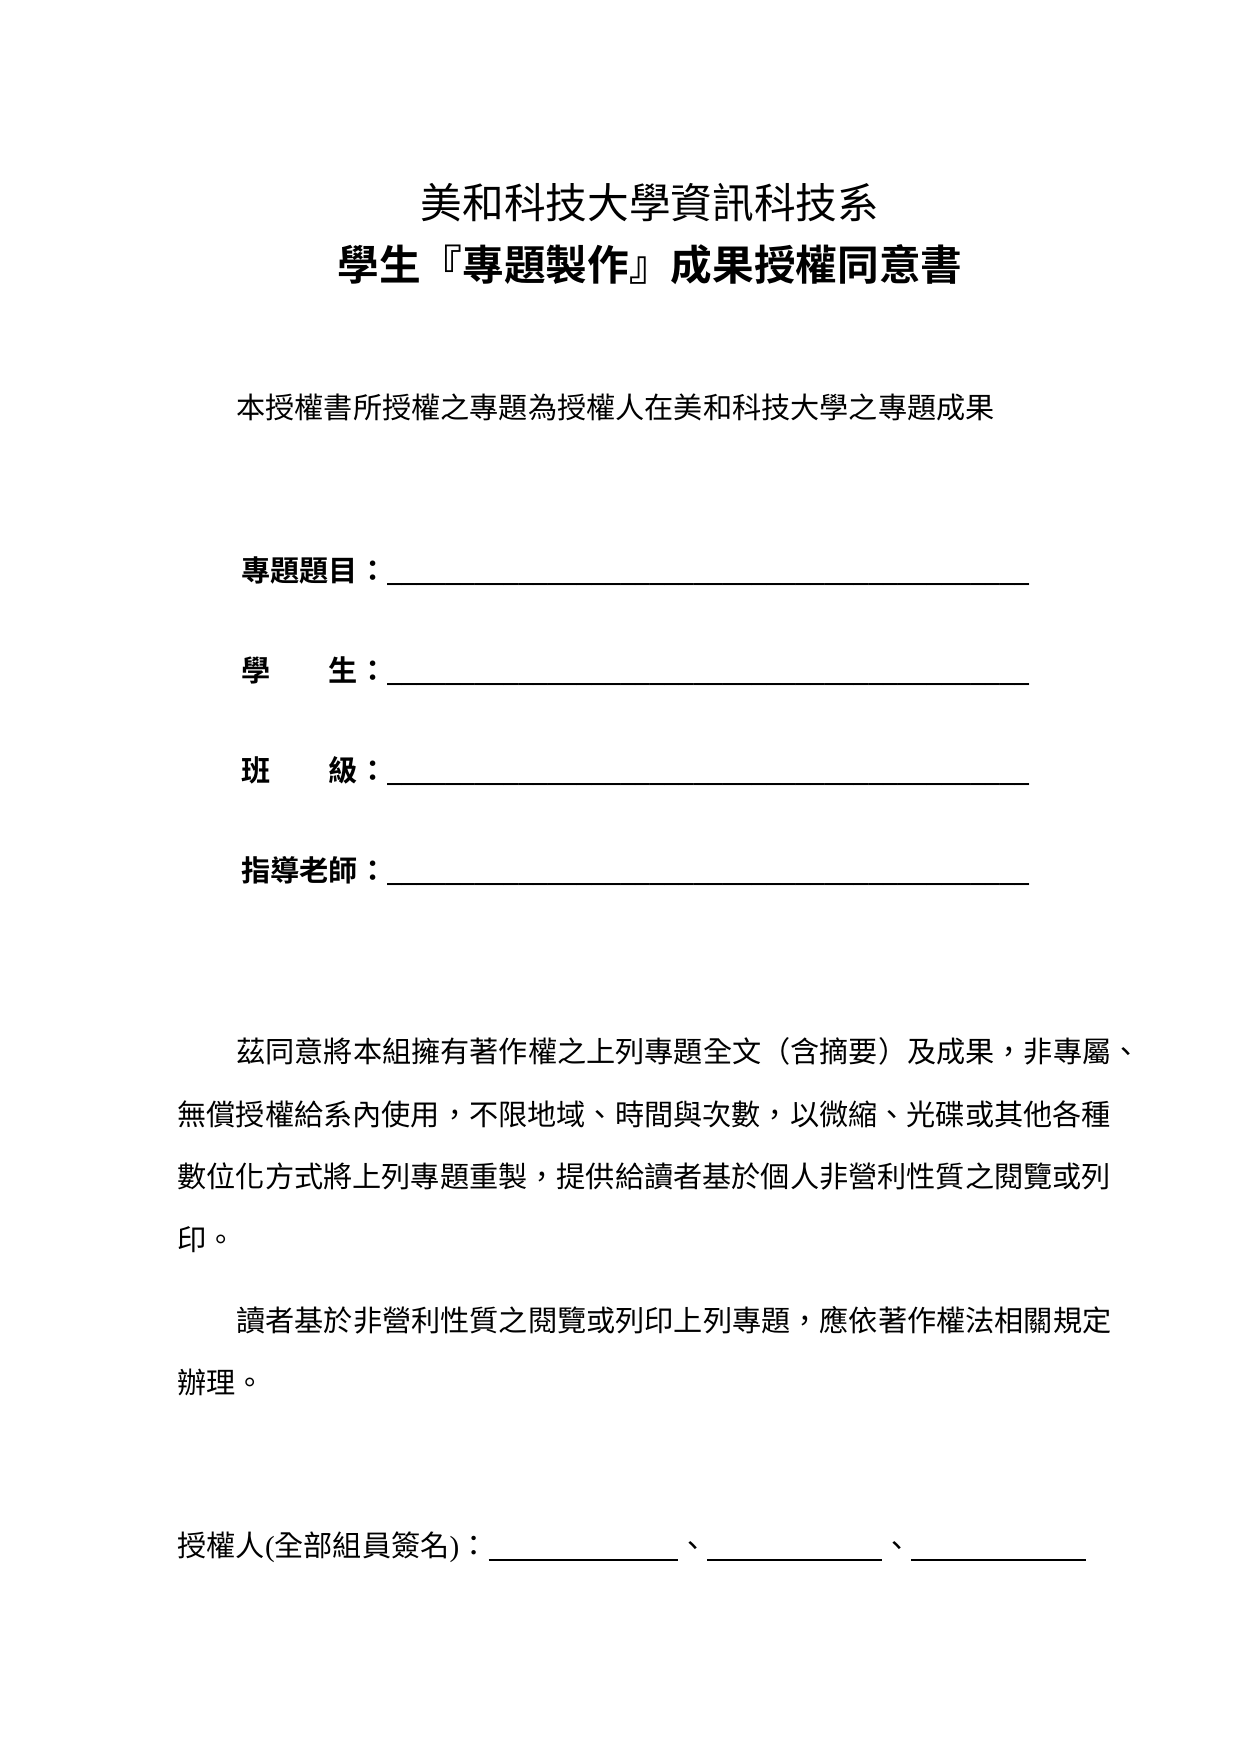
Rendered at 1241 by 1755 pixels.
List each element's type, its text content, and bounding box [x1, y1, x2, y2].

text 茲同意將本組擁有著作權之上列專題全文（含摘要）及成果，非專屬、無償授權給系內使用，不限地域、時間與次數，以微縮、光碟或其他各種數位化方式將上列專題重製，提供給讀者基於個人非營利性質之閱覽或列印。 [177, 1008, 1122, 1258]
text 學 生：____________________________________________ [241, 627, 1122, 689]
text 專題題目：____________________________________________ [241, 527, 1122, 589]
text 美和科技大學資訊科技系 [177, 158, 1122, 221]
text 指導老師：____________________________________________ [241, 827, 1122, 889]
text 授權人(全部組員簽名)： 、 、 [177, 1502, 1122, 1564]
text 讀者基於非營利性質之閱覽或列印上列專題，應依著作權法相關規定辦理。 [177, 1277, 1122, 1402]
text 本授權書所授權之專題為授權人在美和科技大學之專題成果 [177, 364, 1122, 427]
text 班 級：____________________________________________ [241, 727, 1122, 789]
text 學生『專題製作』成果授權同意書 [177, 221, 1122, 283]
